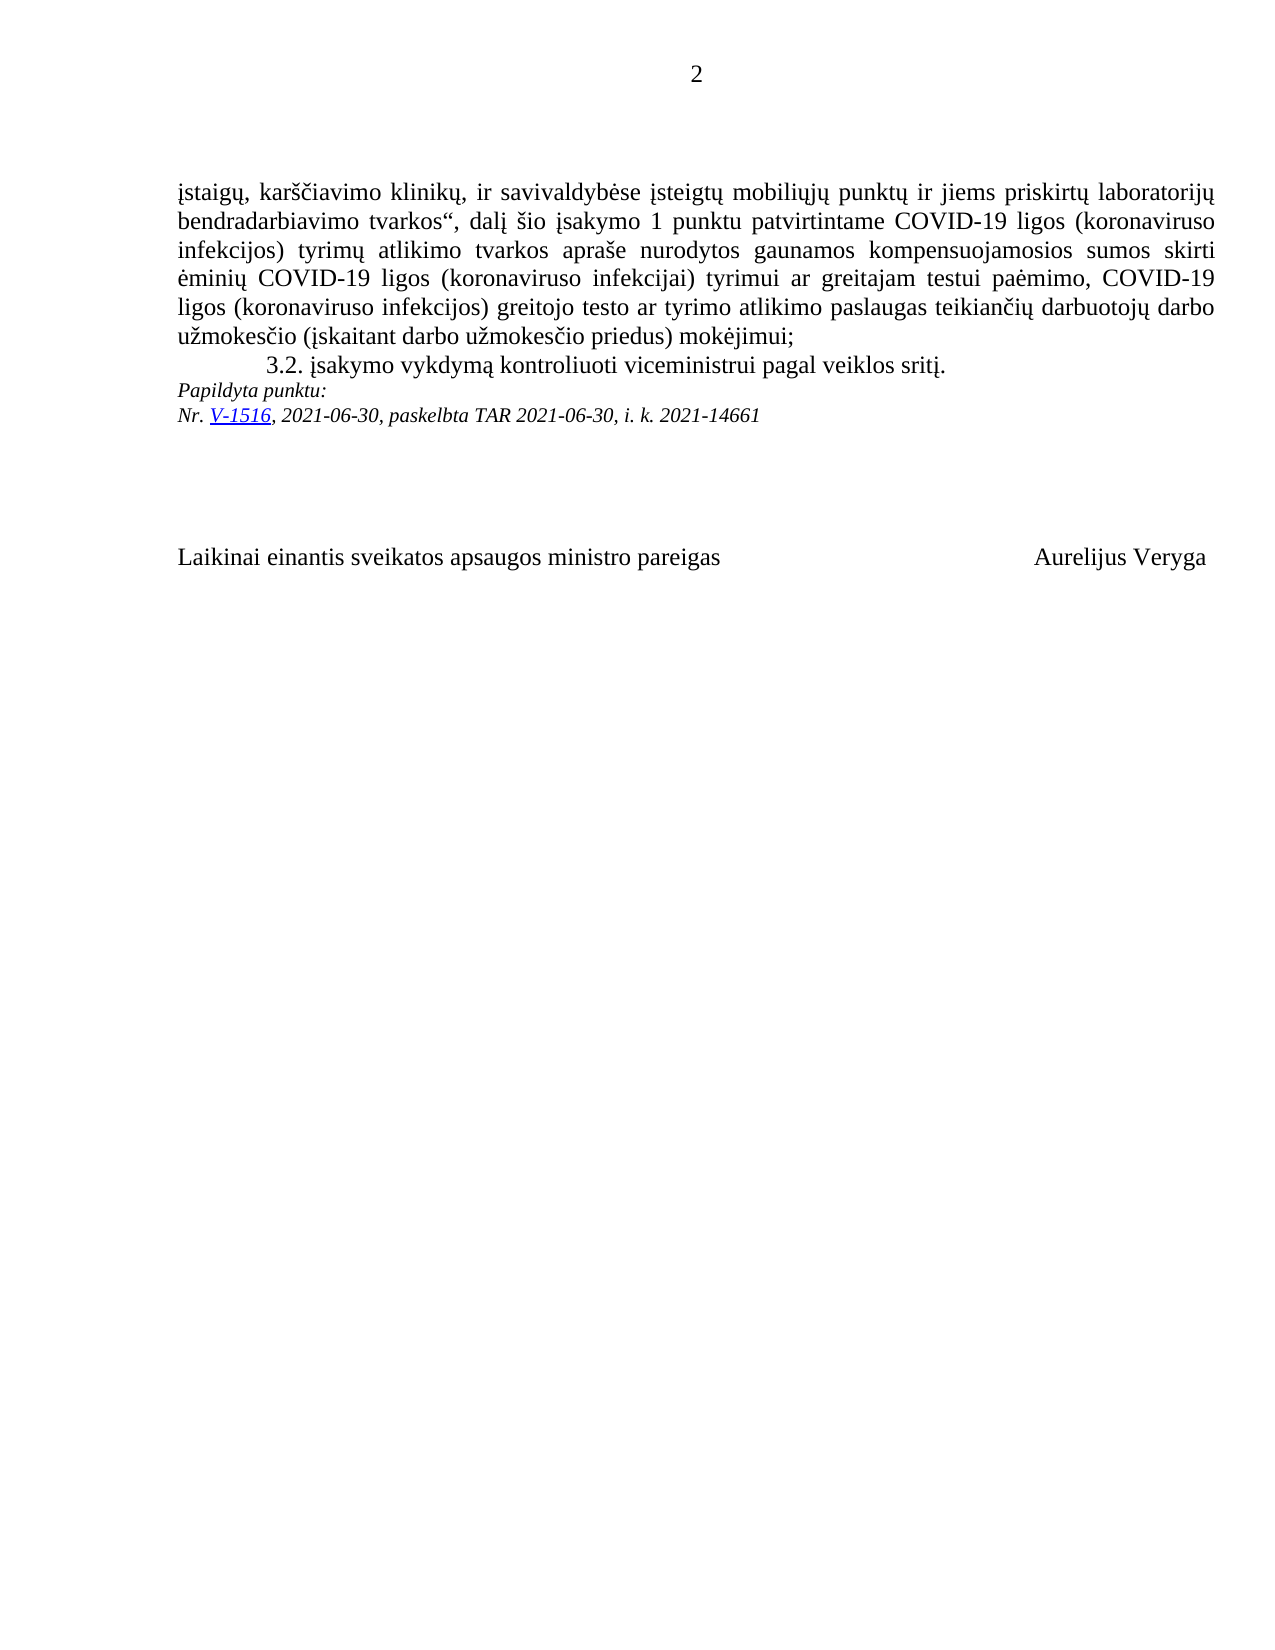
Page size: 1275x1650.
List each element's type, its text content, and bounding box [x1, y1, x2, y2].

text Laikinai einantis sveikatos apsaugos ministro pareigas Aurelijus Veryga [177, 542, 1216, 570]
text įstaigų, karščiavimo klinikų, ir savivaldybėse įsteigtų mobiliųjų punktų ir jiems priskirtų laboratorijų bendradarbiavimo tvarkos“, dalį šio įsakymo 1 punktu patvirtintame COVID-19 ligos (koronaviruso infekcijos) tyrimų atlikimo tvarkos apraše nurodytos gaunamos kompensuojamosios sumos skirti ėminių COVID-19 ligos (koronaviruso infekcijai) tyrimui ar greitajam testui paėmimo, COVID-19 ligos (koronaviruso infekcijos) greitojo testo ar tyrimo atlikimo paslaugas teikiančių darbuotojų darbo užmokesčio (įskaitant darbo užmokesčio priedus) mokėjimui; [177, 177, 1216, 350]
text 3.2. įsakymo vykdymą kontroliuoti viceministrui pagal veiklos sritį. [177, 350, 1216, 378]
text Papildyta punktu: [177, 378, 1216, 402]
text Nr. V-1516, 2021-06-30, paskelbta TAR 2021-06-30, i. k. 2021-14661 [177, 402, 1216, 427]
